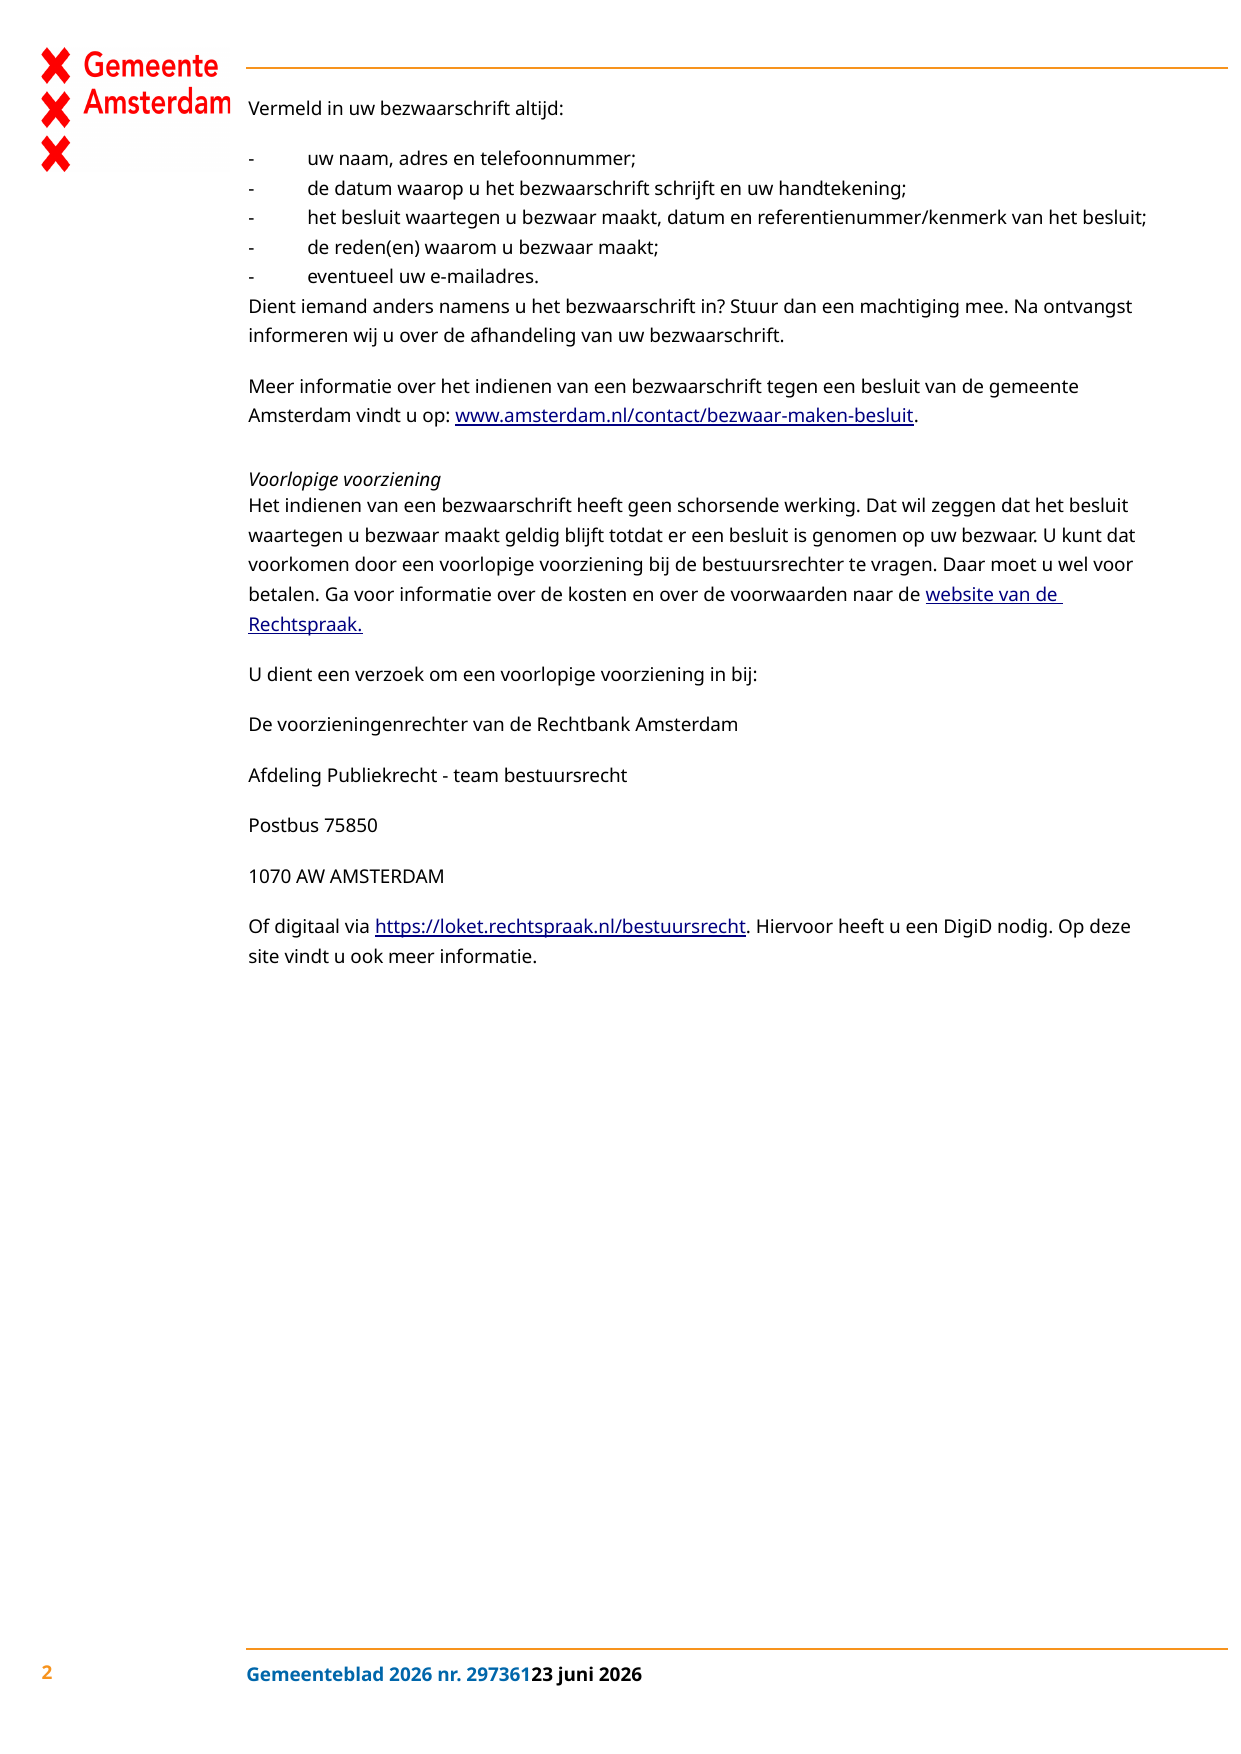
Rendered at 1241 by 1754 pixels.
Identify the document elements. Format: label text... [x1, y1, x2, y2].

text Voorlopige voorziening [248, 467, 1152, 492]
text Postbus 75850 [248, 812, 1152, 838]
text Vermeld in uw bezwaarschrift altijd: [248, 95, 1152, 121]
text De voorzieningenrechter van de Rechtbank Amsterdam [248, 712, 1152, 737]
list eventueel uw e-mailadres. [248, 263, 1152, 289]
list de reden(en) waarom u bezwaar maakt; [248, 234, 1152, 260]
list het besluit waartegen u bezwaar maakt, datum en referentienummer/kenmerk van het besluit; [248, 204, 1152, 230]
text Dient iemand anders namens u het bezwaarschrift in? Stuur dan een machtiging mee. Na ontvangst informeren wij u over de afhandeling van uw bezwaarschrift. [248, 293, 1152, 348]
text 1070 AW AMSTERDAM [248, 863, 1152, 888]
text Het indienen van een bezwaarschrift heeft geen schorsende werking. Dat wil zeggen dat het besluit waartegen u bezwaar maakt geldig blijft totdat er een besluit is genomen op uw bezwaar. U kunt dat voorkomen door een voorlopige voorziening bij de bestuursrechter te vragen. Daar moet u wel voor betalen. Ga voor informatie over de kosten en over de voorwaarden naar de website van de Rechtspraak. [248, 492, 1152, 636]
text Afdeling Publiekrecht - team bestuursrecht [248, 762, 1152, 788]
text U dient een verzoek om een voorlopige voorziening in bij: [248, 661, 1152, 687]
list uw naam, adres en telefoonnummer; [248, 145, 1152, 171]
text Meer informatie over het indienen van een bezwaarschrift tegen een besluit van de gemeente Amsterdam vindt u op: www.amsterdam.nl/contact/bezwaar-maken-besluit. [248, 373, 1152, 428]
picture [41, 47, 231, 172]
text Of digitaal via https://loket.rechtspraak.nl/bestuursrecht. Hiervoor heeft u een DigiD nodig. Op deze site vindt u ook meer informatie. [248, 913, 1152, 968]
list de datum waarop u het bezwaarschrift schrijft en uw handtekening; [248, 175, 1152, 201]
